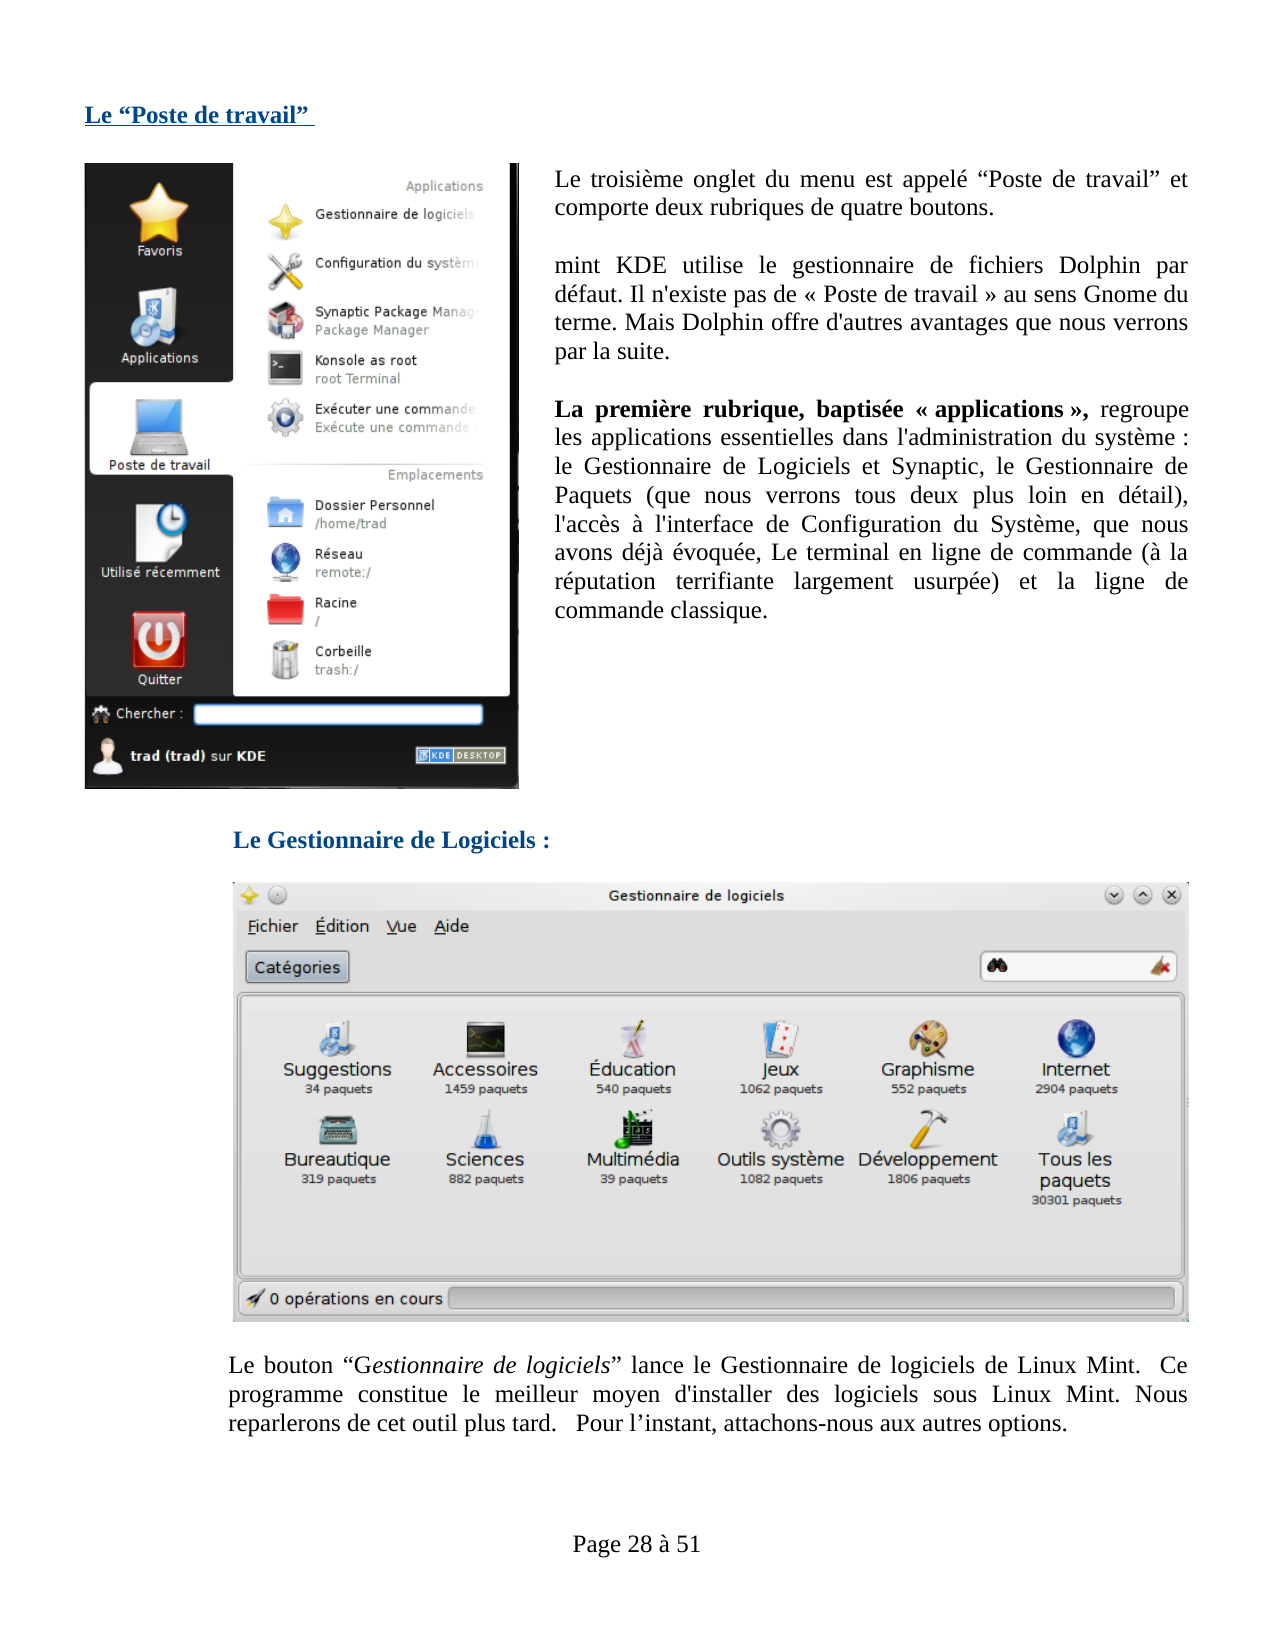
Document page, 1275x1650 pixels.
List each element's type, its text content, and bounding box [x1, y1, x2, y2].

picture [232, 882, 1189, 1322]
text mint KDE utilise le gestionnaire de fichiers Dolphin par défaut. Il n'existe pas de « Poste de travail » au sens Gnome du terme. Mais Dolphin offre d'autres avantages que nous verrons par la suite. [519, 250, 1189, 365]
text Le troisième onglet du menu est appelé “Poste de travail” et comporte deux rubriques de quatre boutons. [519, 164, 1189, 221]
text Le Gestionnaire de Logiciels : [233, 825, 1189, 854]
text La première rubrique, baptisée « applications », regroupe les applications essentielles dans l'administration du système : le Gestionnaire de Logiciels et Synaptic, le Gestionnaire de Paquets (que nous verrons tous deux plus loin en détail), l'accès à l'interface de Configuration du Système, que nous avons déjà évoquée, Le terminal en ligne de commande (à la réputation terrifiante largement usurpée) et la ligne de commande classique. [519, 394, 1189, 624]
text Le bouton “Gestionnaire de logiciels” lance le Gestionnaire de logiciels de Linux Mint. Ce programme constitue le meilleur moyen d'installer des logiciels sous Linux Mint. Nous reparlerons de cet outil plus tard. Pour l’instant, attachons-nous aux autres options. [228, 1351, 1189, 1437]
subtitle Le “Poste de travail” [84, 100, 1189, 129]
picture [84, 163, 519, 789]
